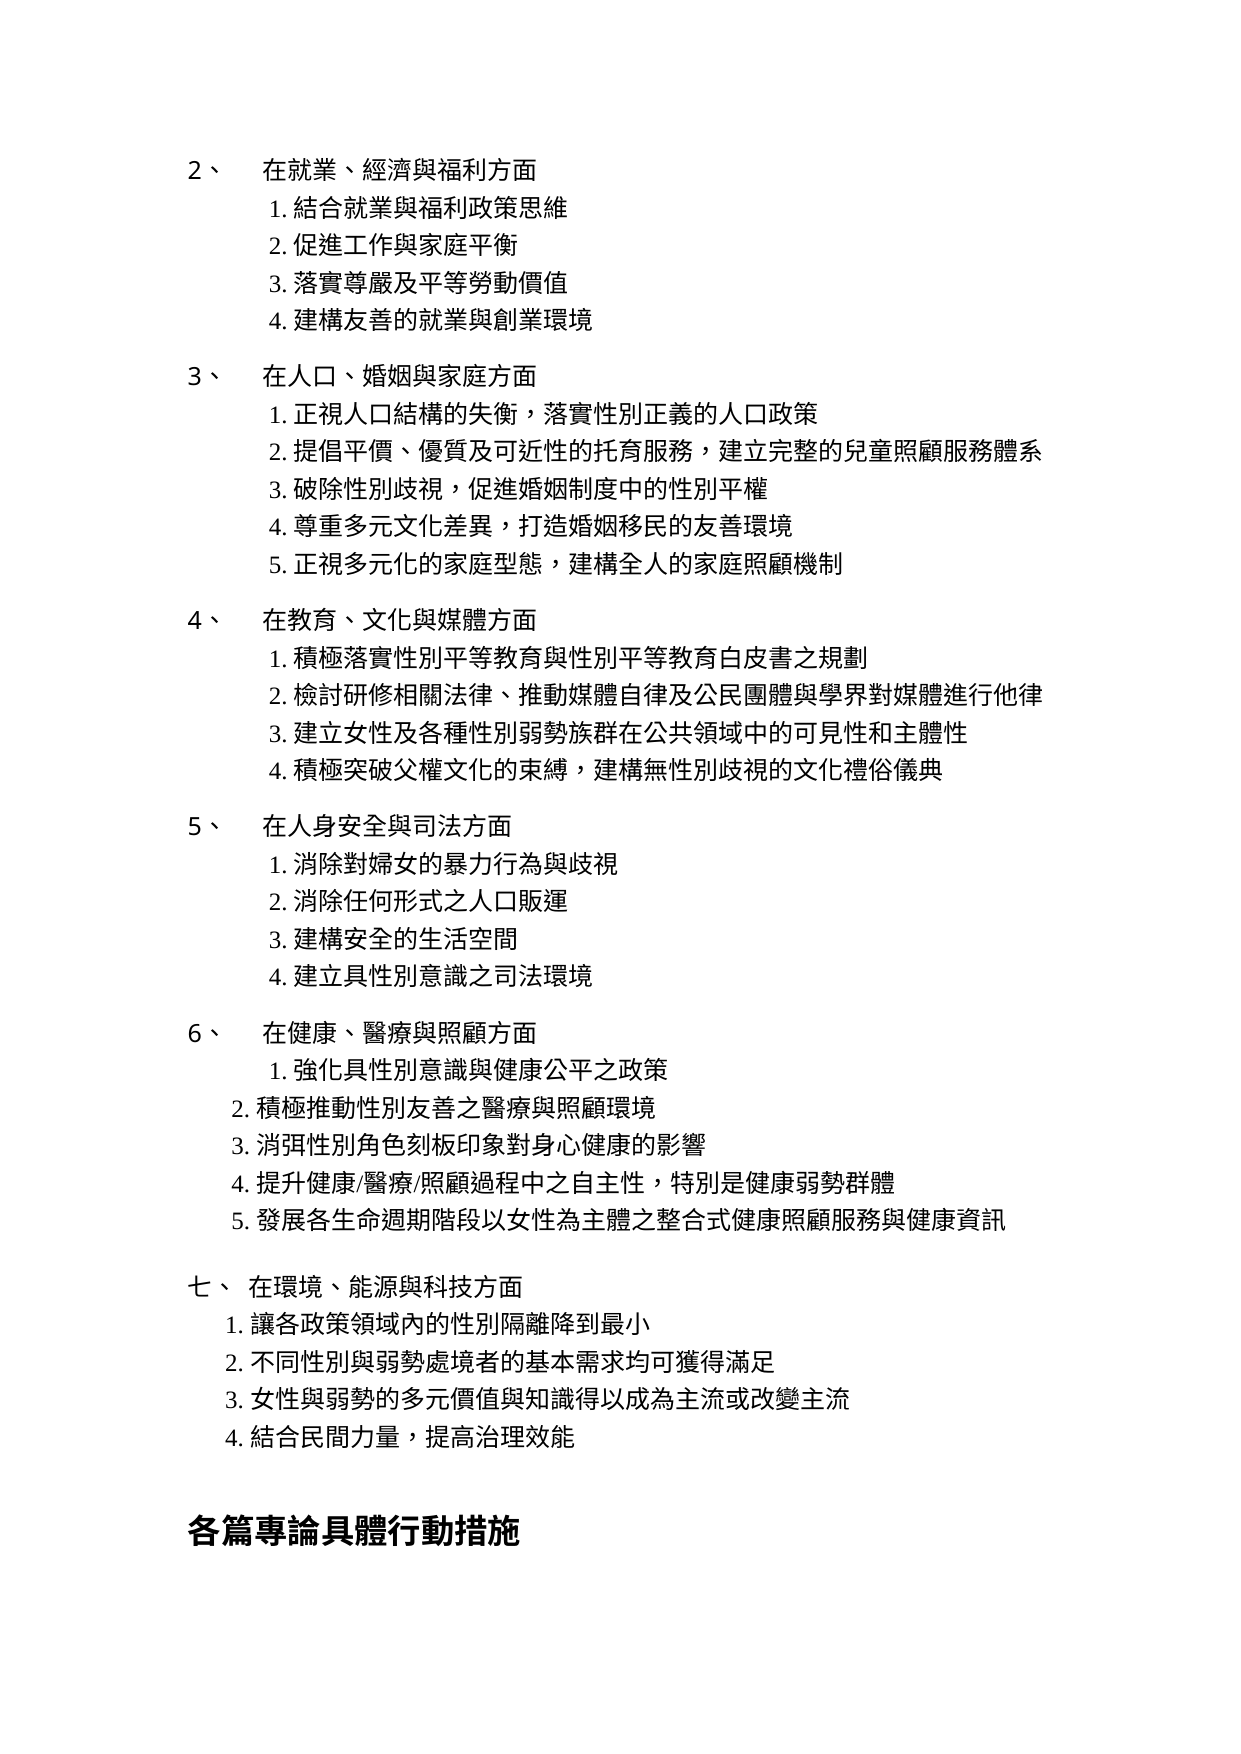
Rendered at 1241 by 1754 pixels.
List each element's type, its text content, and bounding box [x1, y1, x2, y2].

list 在教育、文化與媒體方面 1. 積極落實性別平等教育與性別平等教育白皮書之規劃 2. 檢討研修相關法律、推動媒體自律及公民團體與學界對媒體進行他律 3. 建立女性及各種性別弱勢族群在公共領域中的可見性和主體性 4. 積極突破父權文化的束縛，建構無性別歧視的文化禮俗儀典 [187, 600, 1053, 787]
list 在就業、經濟與福利方面 1. 結合就業與福利政策思維 2. 促進工作與家庭平衡 3. 落實尊嚴及平等勞動價值 4. 建構友善的就業與創業環境 [187, 150, 1053, 337]
text 3. 消弭性別角色刻板印象對身心健康的影響 4. 提升健康/醫療/照顧過程中之自主性，特別是健康弱勢群體 5. 發展各生命週期階段以女性為主體之整合式健康照顧服務與健康資訊 [187, 1125, 1088, 1237]
text 七、 在環境、能源與科技方面 1. 讓各政策領域內的性別隔離降到最小 2. 不同性別與弱勢處境者的基本需求均可獲得滿足 3. 女性與弱勢的多元價值與知識得以成為主流或改變主流 4. 結合民間力量，提高治理效能 [187, 1267, 1053, 1454]
text 各篇專論具體行動措施 [187, 1492, 1053, 1567]
text 2. 積極推動性別友善之醫療與照顧環境 [187, 1087, 1088, 1125]
list 在健康、醫療與照顧方面 1. 強化具性別意識與健康公平之政策 [187, 1012, 1088, 1087]
list 在人身安全與司法方面 1. 消除對婦女的暴力行為與歧視 2. 消除任何形式之人口販運 3. 建構安全的生活空間 4. 建立具性別意識之司法環境 [187, 806, 1053, 994]
list 在人口、婚姻與家庭方面 1. 正視人口結構的失衡，落實性別正義的人口政策 2. 提倡平價、優質及可近性的托育服務，建立完整的兒童照顧服務體系 3. 破除性別歧視，促進婚姻制度中的性別平權 4. 尊重多元文化差異，打造婚姻移民的友善環境 5. 正視多元化的家庭型態，建構全人的家庭照顧機制 [187, 356, 1053, 581]
